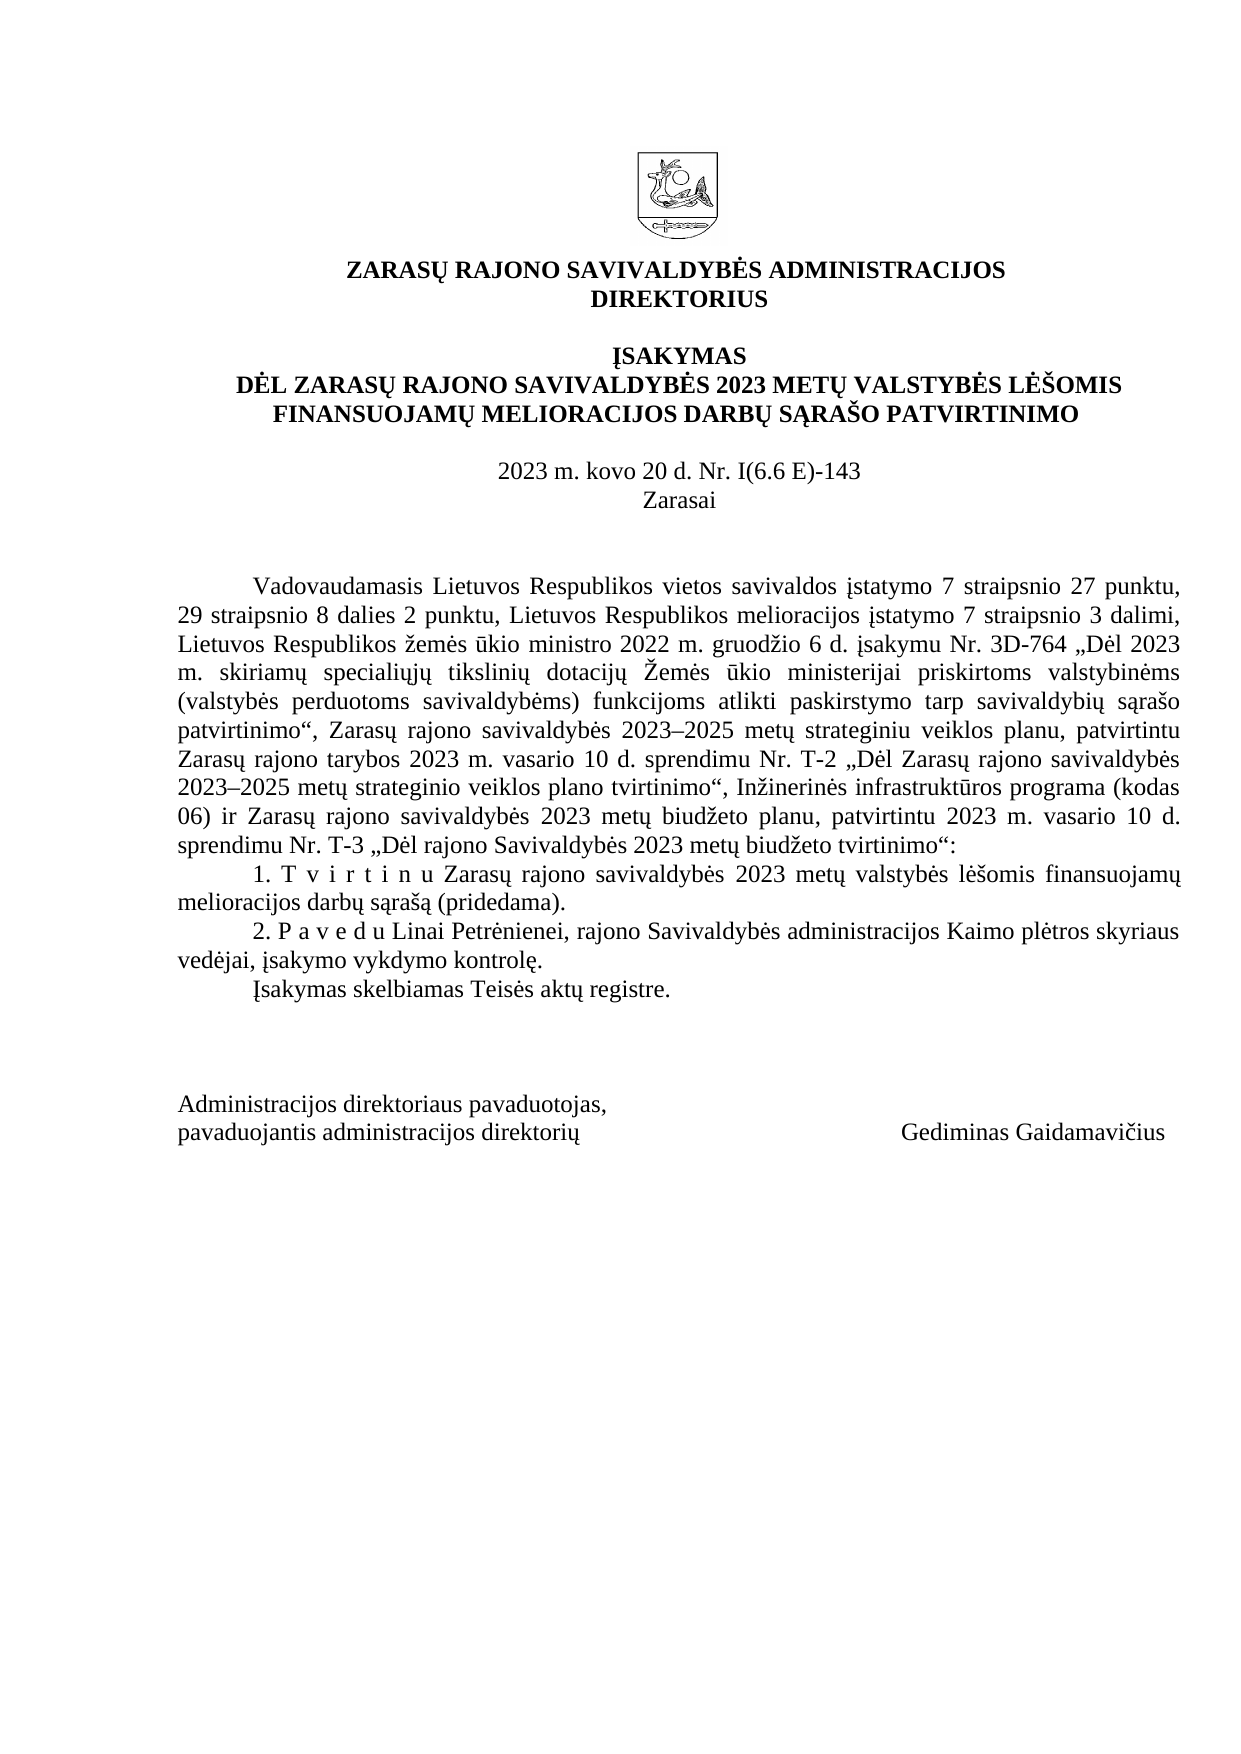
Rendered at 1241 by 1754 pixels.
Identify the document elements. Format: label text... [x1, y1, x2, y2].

subtitle DĖL ZARASŲ RAJONO SAVIVALDYBĖS 2023 METŲ VALSTYBĖS LĖŠOMIS FINANSUOJAMŲ MELIORACIJOS DARBŲ SĄRAŠO PATVIRTINIMO [177, 370, 1181, 427]
text ĮSAKYMAS [177, 341, 1181, 370]
text DIREKTORIUS [177, 284, 1181, 312]
subtitle ZARASŲ RAJONO SAVIVALDYBĖs ADMINISTRACIJOS [177, 255, 1181, 284]
text 2. P a v e d u Linai Petrėnienei, rajono Savivaldybės administracijos Kaimo plėtros skyriaus vedėjai, įsakymo vykdymo kontrolę. [177, 916, 1181, 974]
text Įsakymas skelbiamas Teisės aktų registre. [177, 974, 1181, 1002]
text 2023 m. kovo 20 d. Nr. I(6.6 E)-143 [177, 456, 1181, 485]
text pavaduojantis administracijos direktorių Gediminas Gaidamavičius [177, 1117, 1181, 1146]
text Zarasai [177, 485, 1181, 514]
text Administracijos direktoriaus pavaduotojas, [177, 1089, 1181, 1117]
text Vadovaudamasis Lietuvos Respublikos vietos savivaldos įstatymo 7 straipsnio 27 punktu, 29 straipsnio 8 dalies 2 punktu, Lietuvos Respublikos melioracijos įstatymo 7 straipsnio 3 dalimi, Lietuvos Respublikos žemės ūkio ministro 2022 m. gruodžio 6 d. įsakymu Nr. 3D-764 „Dėl 2023 m. skiriamų specialiųjų tikslinių dotacijų Žemės ūkio ministerijai priskirtoms valstybinėms (valstybės perduotoms savivaldybėms) funkcijoms atlikti paskirstymo tarp savivaldybių sąrašo patvirtinimo“, Zarasų rajono savivaldybės 2023–2025 metų strateginiu veiklos planu, patvirtintu Zarasų rajono tarybos 2023 m. vasario 10 d. sprendimu Nr. T-2 „Dėl Zarasų rajono savivaldybės 2023–2025 metų strateginio veiklos plano tvirtinimo“, Inžinerinės infrastruktūros programa (kodas 06) ir Zarasų rajono savivaldybės 2023 metų biudžeto planu, patvirtintu 2023 m. vasario 10 d. sprendimu Nr. T-3 „Dėl rajono Savivaldybės 2023 metų biudžeto tvirtinimo“: [177, 571, 1181, 859]
text 1. T v i r t i n u Zarasų rajono savivaldybės 2023 metų valstybės lėšomis finansuojamų melioracijos darbų sąrašą (pridedama). [177, 859, 1181, 916]
